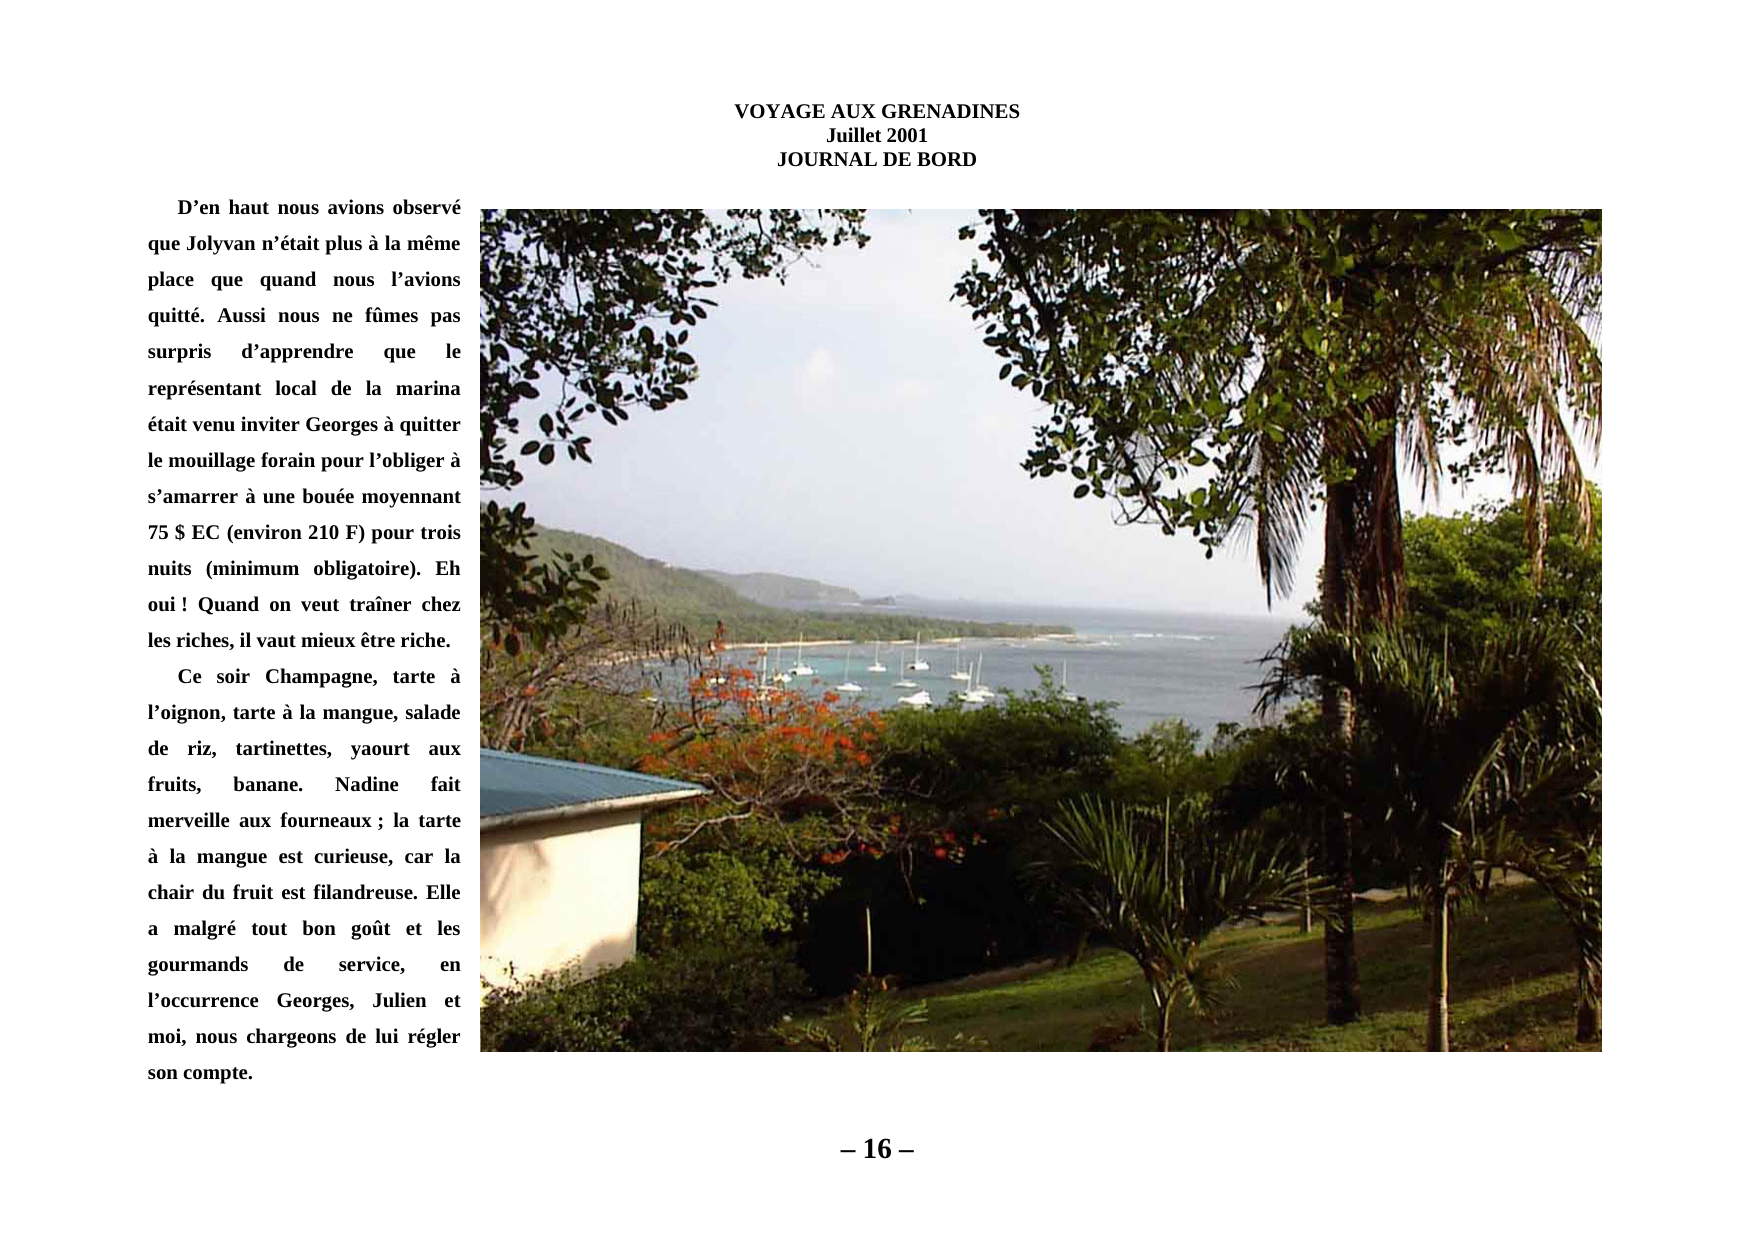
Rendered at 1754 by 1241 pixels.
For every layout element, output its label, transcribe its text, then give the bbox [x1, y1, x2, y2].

text D’en haut nous avions observé que Jolyvan n’était plus à la même place que quand nous l’avions quitté. Aussi nous ne fûmes pas surpris d’apprendre que le représentant local de la marina était venu inviter Georges à quitter le mouillage forain pour l’obliger à s’amarrer à une bouée moyennant 75 $ EC (environ 210 F) pour trois nuits (minimum obligatoire). Eh oui ! Quand on veut traîner chez les riches, il vaut mieux être riche. [148, 195, 1606, 652]
picture [480, 209, 1602, 1052]
text Ce soir Champagne, tarte à l’oignon, tarte à la mangue, salade de riz, tartinettes, yaourt aux fruits, banane. Nadine fait merveille aux fourneaux ; la tarte à la mangue est curieuse, car la chair du fruit est filandreuse. Elle a malgré tout bon goût et les gourmands de service, en l’occurrence Georges, Julien et moi, nous chargeons de lui régler son compte. [148, 664, 1606, 1084]
